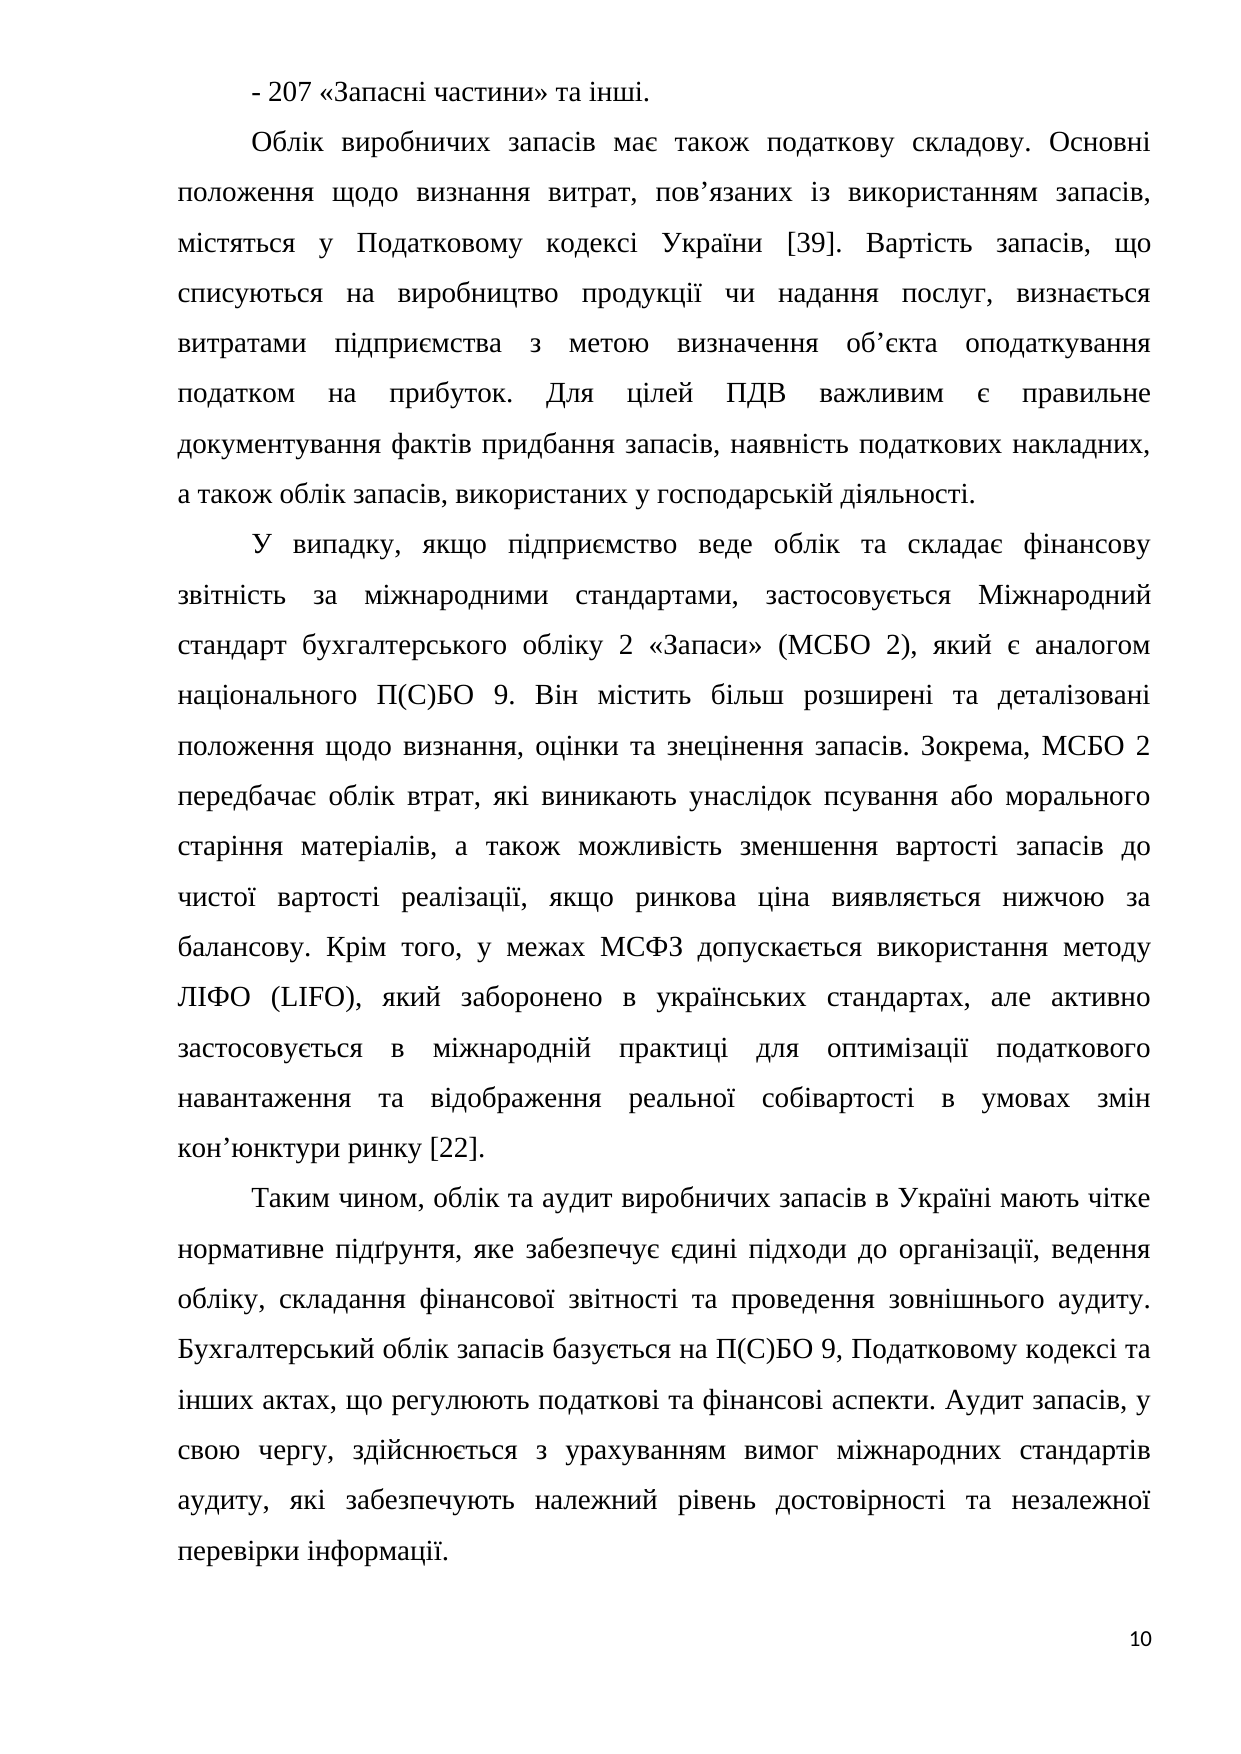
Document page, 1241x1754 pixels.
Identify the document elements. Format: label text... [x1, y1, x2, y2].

text У випадку, якщо підприємство веде облік та складає фінансову звітність за міжнародними стандартами, застосовується Міжнародний стандарт бухгалтерського обліку 2 «Запаси» (МСБО 2), який є аналогом національного П(С)БО 9. Він містить більш розширені та деталізовані положення щодо визнання, оцінки та знецінення запасів. Зокрема, МСБО 2 передбачає облік втрат, які виникають унаслідок псування або морального старіння матеріалів, а також можливість зменшення вартості запасів до чистої вартості реалізації, якщо ринкова ціна виявляється нижчою за балансову. Крім того, у межах МСФЗ допускається використання методу ЛІФО (LIFO), який заборонено в українських стандартах, але активно застосовується в міжнародній практиці для оптимізації податкового навантаження та відображення реальної собівартості в умовах змін кон’юнктури ринку [22]. [177, 527, 1152, 1164]
text - 207 «Запасні частини» та інші. [177, 74, 1152, 107]
text Таким чином, облік та аудит виробничих запасів в Україні мають чітке нормативне підґрунтя, яке забезпечує єдині підходи до організації, ведення обліку, складання фінансової звітності та проведення зовнішнього аудиту. Бухгалтерський облік запасів базується на П(С)БО 9, Податковому кодексі та інших актах, що регулюють податкові та фінансові аспекти. Аудит запасів, у свою чергу, здійснюється з урахуванням вимог міжнародних стандартів аудиту, які забезпечують належний рівень достовірності та незалежної перевірки інформації. [177, 1181, 1152, 1566]
text Облік виробничих запасів має також податкову складову. Основні положення щодо визнання витрат, пов’язаних із використанням запасів, містяться у Податковому кодексі України [39]. Вартість запасів, що списуються на виробництво продукції чи надання послуг, визнається витратами підприємства з метою визначення об’єкта оподаткування податком на прибуток. Для цілей ПДВ важливим є правильне документування фактів придбання запасів, наявність податкових накладних, а також облік запасів, використаних у господарській діяльності. [177, 124, 1152, 510]
